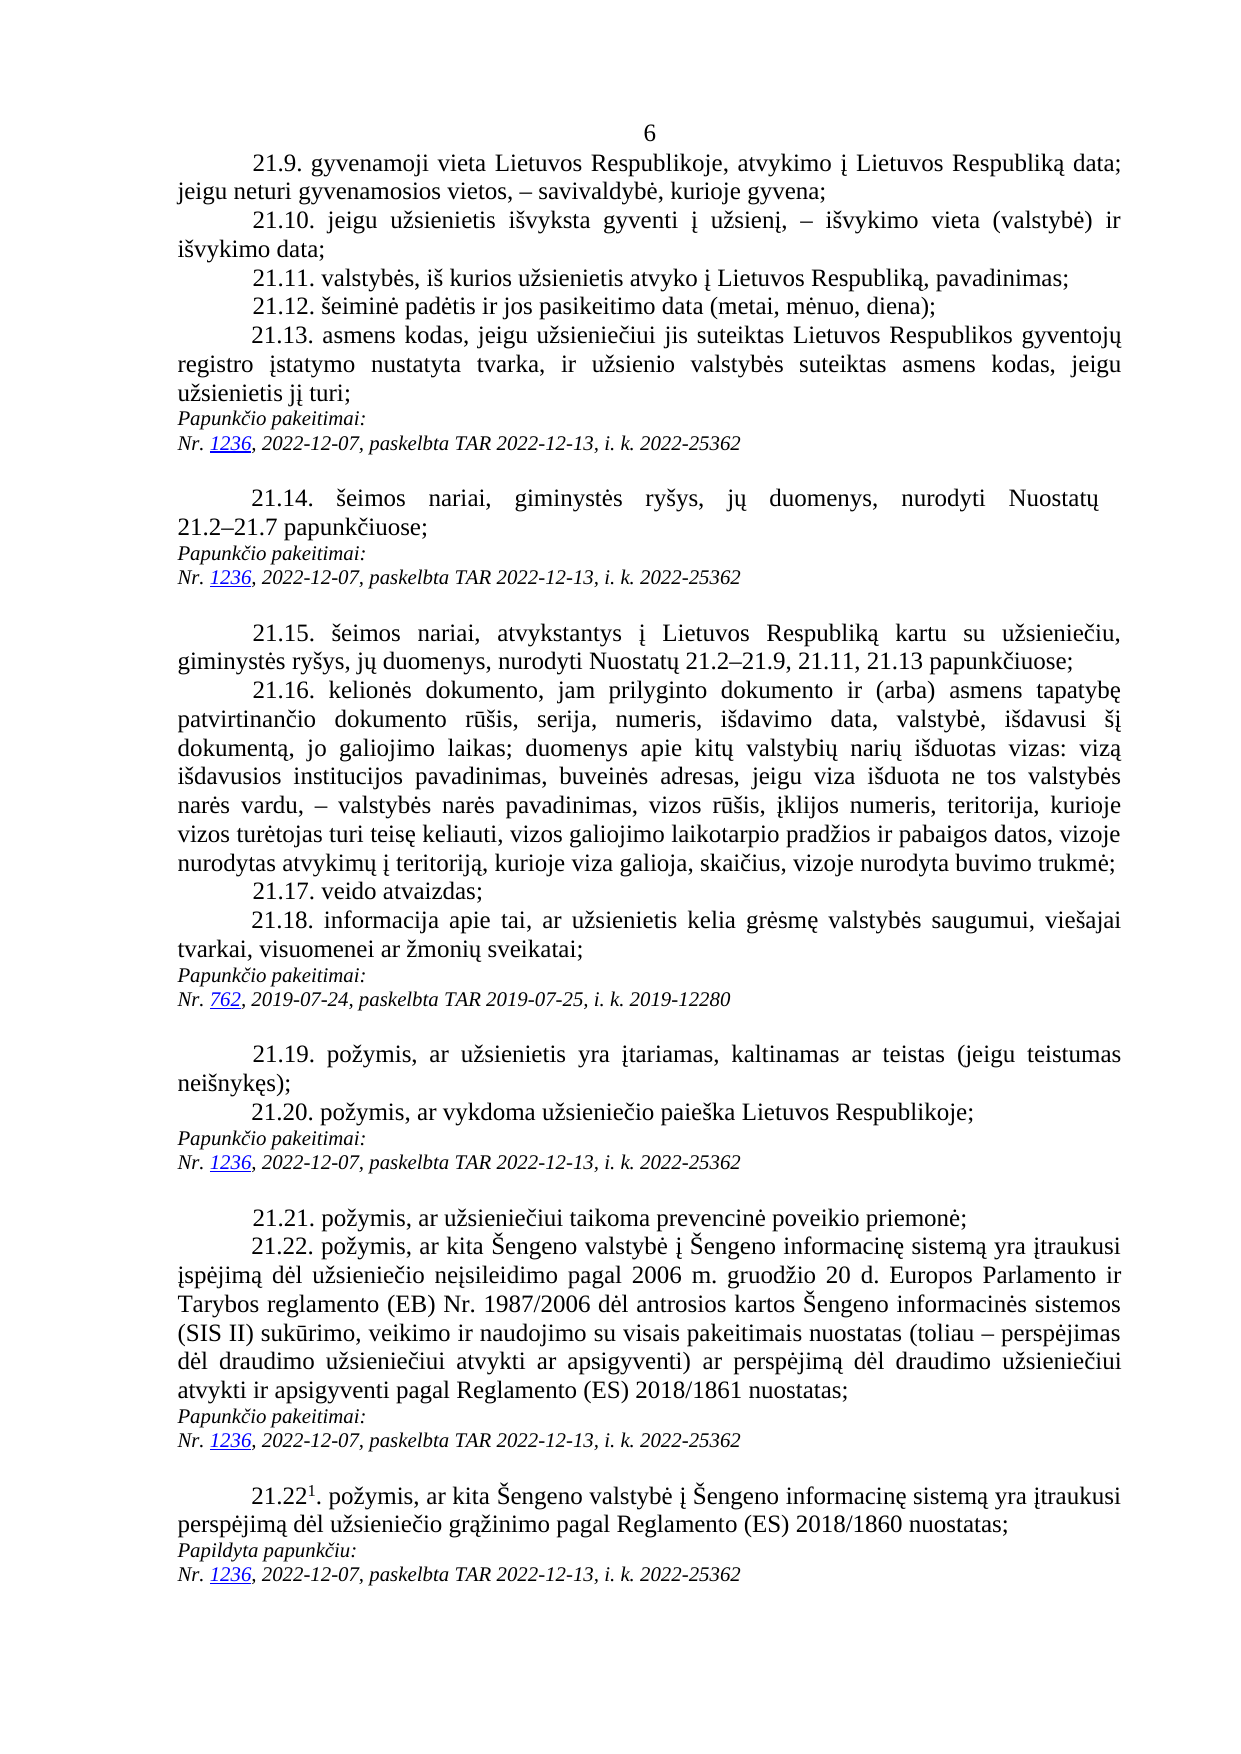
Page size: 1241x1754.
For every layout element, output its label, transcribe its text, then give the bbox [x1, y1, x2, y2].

text 21.14. šeimos nariai, giminystės ryšys, jų duomenys, nurodyti Nuostatų 21.2–21.7 papunkčiuose; [177, 483, 1122, 541]
text 21.9. gyvenamoji vieta Lietuvos Respublikoje, atvykimo į Lietuvos Respubliką data; jeigu neturi gyvenamosios vietos, – savivaldybė, kurioje gyvena; [177, 148, 1122, 205]
text 21.16. kelionės dokumento, jam prilyginto dokumento ir (arba) asmens tapatybę patvirtinančio dokumento rūšis, serija, numeris, išdavimo data, valstybė, išdavusi šį dokumentą, jo galiojimo laikas; duomenys apie kitų valstybių narių išduotas vizas: vizą išdavusios institucijos pavadinimas, buveinės adresas, jeigu viza išduota ne tos valstybės narės vardu, – valstybės narės pavadinimas, vizos rūšis, įklijos numeris, teritorija, kurioje vizos turėtojas turi teisę keliauti, vizos galiojimo laikotarpio pradžios ir pabaigos datos, vizoje nurodytas atvykimų į teritoriją, kurioje viza galioja, skaičius, vizoje nurodyta buvimo trukmė; [177, 675, 1122, 876]
text Papunkčio pakeitimai: [177, 541, 1122, 565]
text 21.221. požymis, ar kita Šengeno valstybė į Šengeno informacinę sistemą yra įtraukusi perspėjimą dėl užsieniečio grąžinimo pagal Reglamento (ES) 2018/1860 nuostatas; [177, 1481, 1122, 1538]
text Papunkčio pakeitimai: [177, 963, 1122, 987]
text 21.21. požymis, ar užsieniečiui taikoma prevencinė poveikio priemonė; [177, 1203, 1122, 1231]
text Papunkčio pakeitimai: [177, 1126, 1122, 1150]
text Nr. 1236, 2022-12-07, paskelbta TAR 2022-12-13, i. k. 2022-25362 [177, 565, 1122, 589]
text Papunkčio pakeitimai: [177, 406, 1122, 430]
text 21.13. asmens kodas, jeigu užsieniečiui jis suteiktas Lietuvos Respublikos gyventojų registro įstatymo nustatyta tvarka, ir užsienio valstybės suteiktas asmens kodas, jeigu užsienietis jį turi; [177, 320, 1122, 406]
text 21.15. šeimos nariai, atvykstantys į Lietuvos Respubliką kartu su užsieniečiu, giminystės ryšys, jų duomenys, nurodyti Nuostatų 21.2–21.9, 21.11, 21.13 papunkčiuose; [177, 618, 1122, 675]
text 21.10. jeigu užsienietis išvyksta gyventi į užsienį, – išvykimo vieta (valstybė) ir išvykimo data; [177, 205, 1122, 263]
text Papunkčio pakeitimai: [177, 1404, 1122, 1428]
text 21.12. šeiminė padėtis ir jos pasikeitimo data (metai, mėnuo, diena); [177, 291, 1122, 320]
text 21.20. požymis, ar vykdoma užsieniečio paieška Lietuvos Respublikoje; [177, 1097, 1122, 1126]
text 21.19. požymis, ar užsienietis yra įtariamas, kaltinamas ar teistas (jeigu teistumas neišnykęs); [177, 1039, 1122, 1097]
text Nr. 1236, 2022-12-07, paskelbta TAR 2022-12-13, i. k. 2022-25362 [177, 1428, 1122, 1452]
text Papildyta papunkčiu: [177, 1538, 1122, 1562]
text Nr. 1236, 2022-12-07, paskelbta TAR 2022-12-13, i. k. 2022-25362 [177, 1150, 1122, 1174]
text 21.22. požymis, ar kita Šengeno valstybė į Šengeno informacinę sistemą yra įtraukusi įspėjimą dėl užsieniečio neįsileidimo pagal 2006 m. gruodžio 20 d. Europos Parlamento ir Tarybos reglamento (EB) Nr. 1987/2006 dėl antrosios kartos Šengeno informacinės sistemos (SIS II) sukūrimo, veikimo ir naudojimo su visais pakeitimais nuostatas (toliau – perspėjimas dėl draudimo užsieniečiui atvykti ar apsigyventi) ar perspėjimą dėl draudimo užsieniečiui atvykti ir apsigyventi pagal Reglamento (ES) 2018/1861 nuostatas; [177, 1231, 1122, 1404]
text 21.11. valstybės, iš kurios užsienietis atvyko į Lietuvos Respubliką, pavadinimas; [177, 263, 1122, 291]
text 21.17. veido atvaizdas; [177, 876, 1122, 905]
text Nr. 1236, 2022-12-07, paskelbta TAR 2022-12-13, i. k. 2022-25362 [177, 1562, 1122, 1586]
text Nr. 1236, 2022-12-07, paskelbta TAR 2022-12-13, i. k. 2022-25362 [177, 430, 1122, 454]
text 21.18. informacija apie tai, ar užsienietis kelia grėsmę valstybės saugumui, viešajai tvarkai, visuomenei ar žmonių sveikatai; [177, 905, 1122, 963]
text Nr. 762, 2019-07-24, paskelbta TAR 2019-07-25, i. k. 2019-12280 [177, 987, 1122, 1011]
